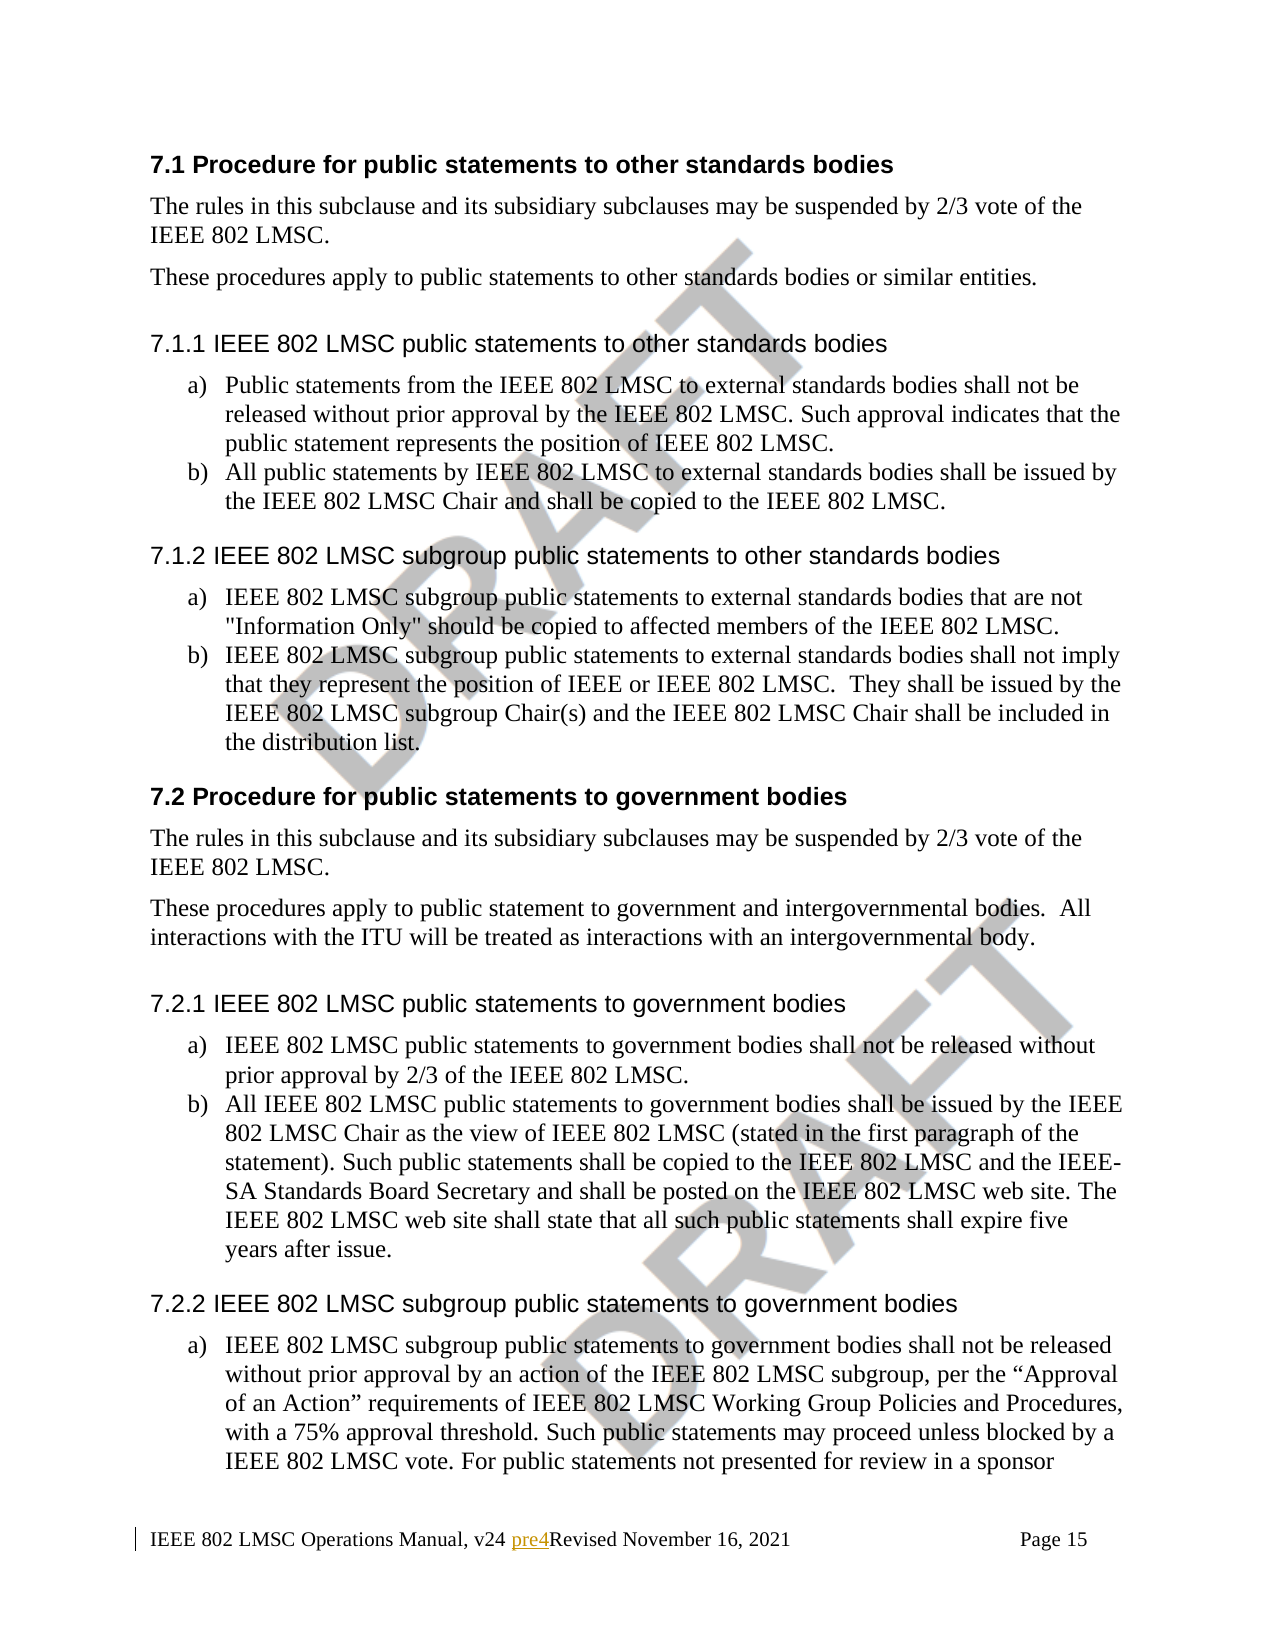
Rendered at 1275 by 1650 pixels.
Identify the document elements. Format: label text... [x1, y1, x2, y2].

picture [0, 0, 1275, 1650]
subtitle IEEE 802 LMSC subgroup public statements to other standards bodies [150, 541, 1125, 570]
text The rules in this subclause and its subsidiary subclauses may be suspended by 2/3 vote of the IEEE 802 LMSC. [150, 191, 1125, 249]
list IEEE 802 LMSC public statements to government bodies shall not be released without prior approval by 2/3 of the IEEE 802 LMSC. [187, 1030, 1125, 1088]
text These procedures apply to public statements to other standards bodies or similar entities. [150, 262, 1125, 291]
subtitle IEEE 802 LMSC subgroup public statements to government bodies [150, 1288, 1125, 1317]
list IEEE 802 LMSC subgroup public statements to government bodies shall not be released without prior approval by an action of the IEEE 802 LMSC subgroup, per the “Approval of an Action” requirements of IEEE 802 LMSC Working Group Policies and Procedures, with a 75% approval threshold. Such public statements may proceed unless blocked by a IEEE 802 LMSC vote. For public statements not presented for review in a sponsor [187, 1329, 1125, 1475]
list All public statements by IEEE 802 LMSC to external standards bodies shall be issued by the IEEE 802 LMSC Chair and shall be copied to the IEEE 802 LMSC. [187, 457, 1125, 515]
text The rules in this subclause and its subsidiary subclauses may be suspended by 2/3 vote of the IEEE 802 LMSC. [150, 823, 1125, 881]
subtitle Procedure for public statements to other standards bodies [150, 150, 1125, 179]
list IEEE 802 LMSC subgroup public statements to external standards bodies that are not "Information Only" should be copied to affected members of the IEEE 802 LMSC. [187, 582, 1125, 640]
list All IEEE 802 LMSC public statements to government bodies shall be issued by the IEEE 802 LMSC Chair as the view of IEEE 802 LMSC (stated in the first paragraph of the statement). Such public statements shall be copied to the IEEE 802 LMSC and the IEEE-SA Standards Board Secretary and shall be posted on the IEEE 802 LMSC web site. The IEEE 802 LMSC web site shall state that all such public statements shall expire five years after issue. [187, 1088, 1125, 1263]
list IEEE 802 LMSC subgroup public statements to external standards bodies shall not imply that they represent the position of IEEE or IEEE 802 LMSC. They shall be issued by the IEEE 802 LMSC subgroup Chair(s) and the IEEE 802 LMSC Chair shall be included in the distribution list. [187, 640, 1125, 756]
subtitle IEEE 802 LMSC public statements to other standards bodies [150, 329, 1125, 358]
subtitle IEEE 802 LMSC public statements to government bodies [150, 989, 1125, 1018]
text These procedures apply to public statement to government and intergovernmental bodies. All interactions with the ITU will be treated as interactions with an intergovernmental body. [150, 893, 1125, 951]
subtitle Procedure for public statements to government bodies [150, 782, 1125, 811]
list Public statements from the IEEE 802 LMSC to external standards bodies shall not be released without prior approval by the IEEE 802 LMSC. Such approval indicates that the public statement represents the position of IEEE 802 LMSC. [187, 370, 1125, 457]
